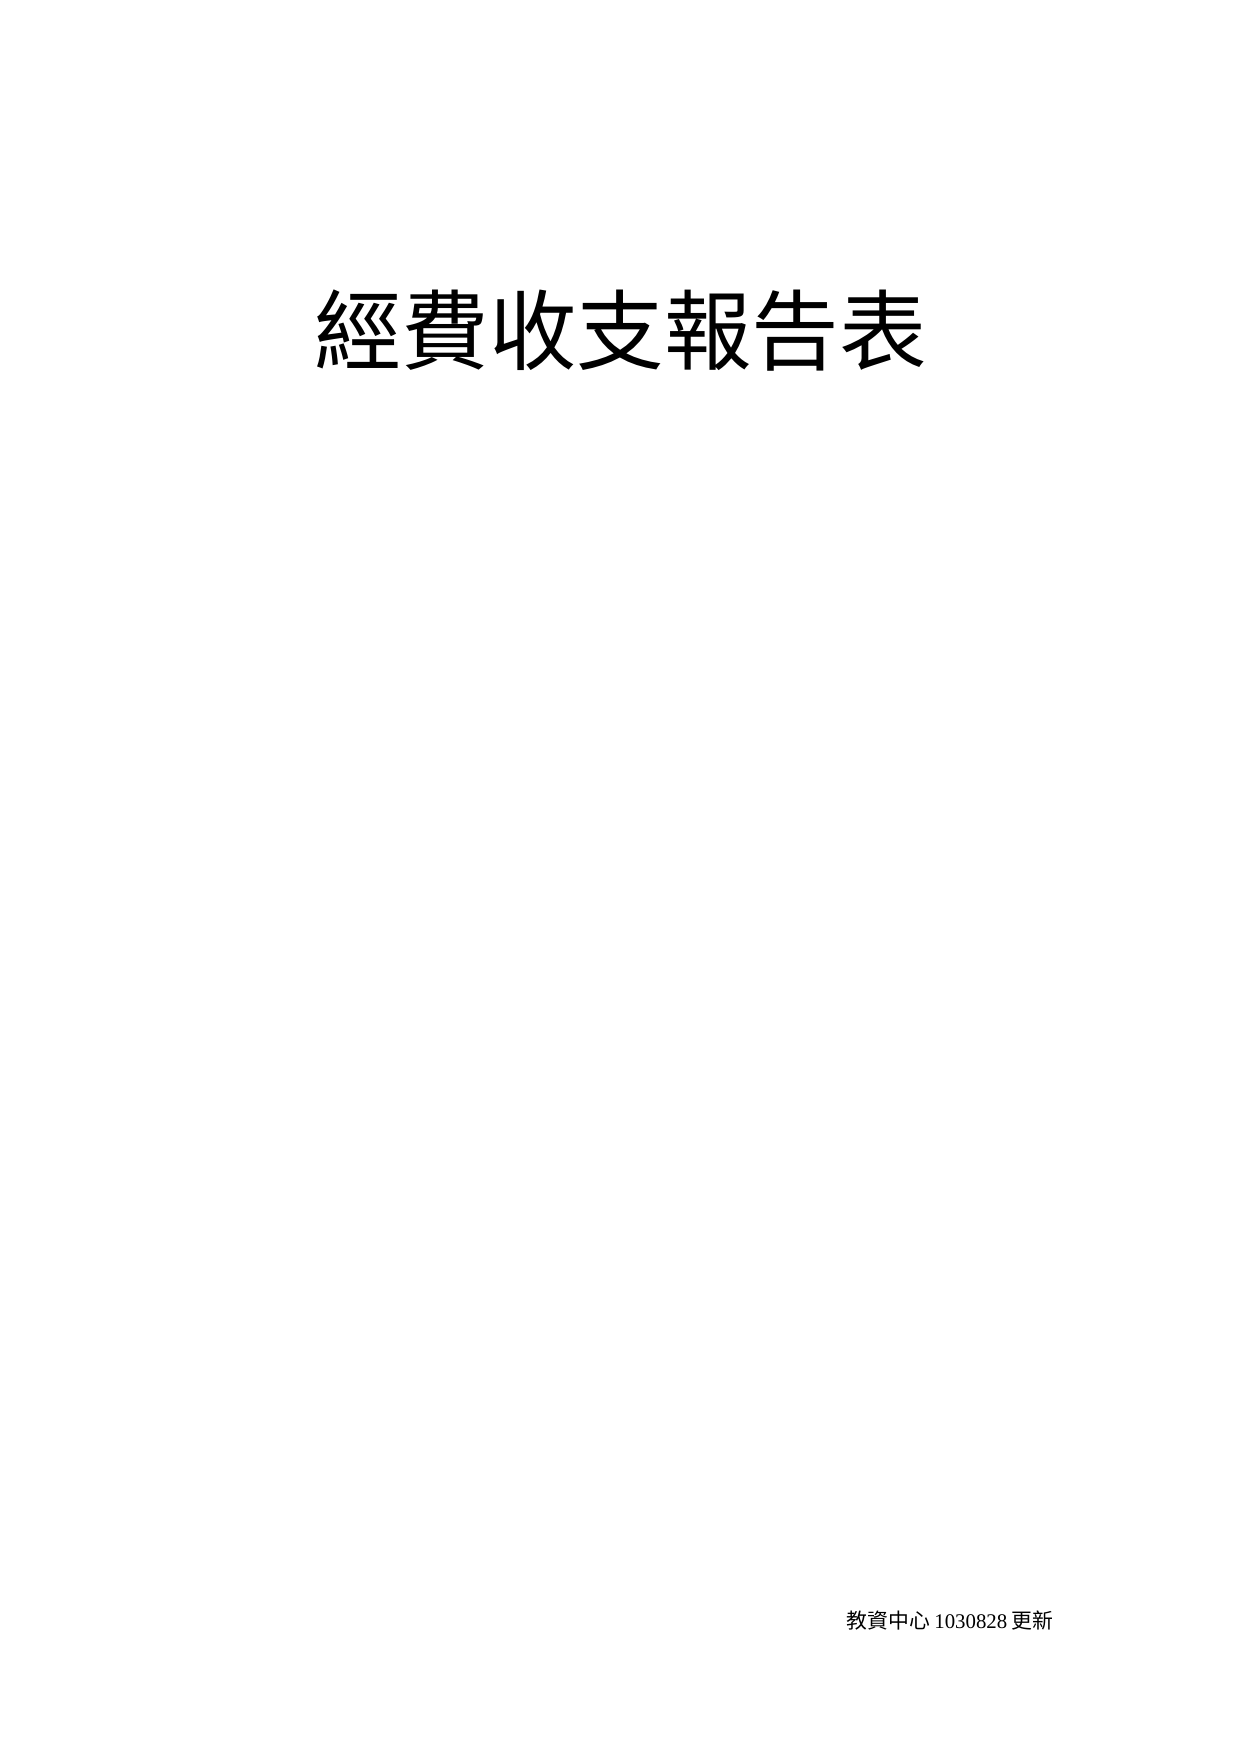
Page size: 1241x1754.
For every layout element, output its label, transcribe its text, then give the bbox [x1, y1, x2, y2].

text 經費收支報告表 [187, 221, 1053, 409]
